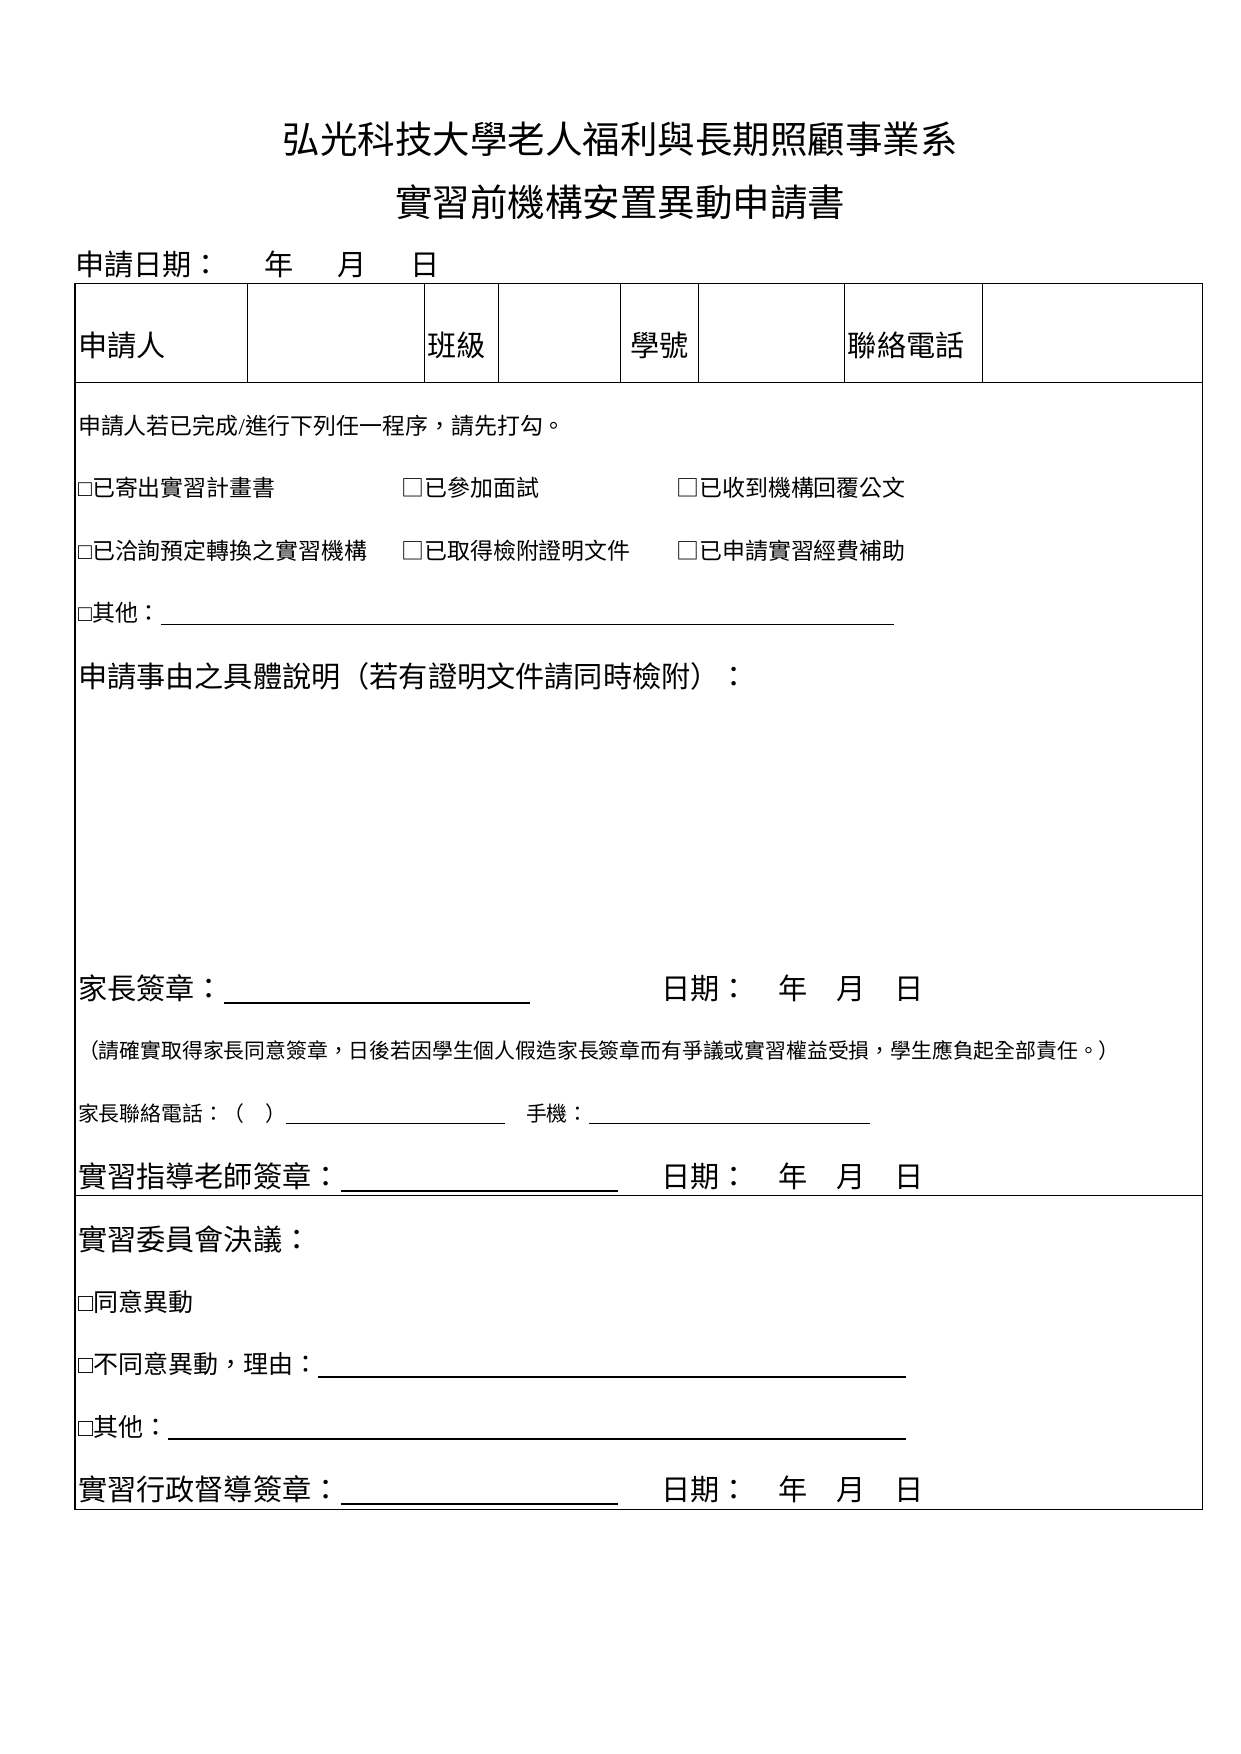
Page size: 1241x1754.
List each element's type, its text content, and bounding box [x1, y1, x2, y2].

table_header 學號 [621, 284, 698, 382]
text 申請日期： 年 月 日 [75, 221, 1165, 283]
text 實習前機構安置異動申請書 [75, 158, 1165, 221]
table_header [248, 284, 424, 382]
table_cell 實習委員會決議： □同意異動 □不同意異動，理由： □其他： 實習行政督導簽章： 日期： 年 月 日 [76, 1196, 1202, 1509]
table_header 班級 [425, 284, 498, 382]
table_header 聯絡電話 [845, 284, 982, 382]
table_header [499, 284, 620, 382]
table_header [699, 284, 844, 382]
table_header [983, 284, 1202, 382]
text 弘光科技大學老人福利與長期照顧事業系 [75, 96, 1165, 158]
table_header 申請人 [76, 284, 247, 382]
table_cell 申請人若已完成/進行下列任一程序，請先打勾。 □已寄出實習計畫書 □已參加面試 □已收到機構回覆公文 □已洽詢預定轉換之實習機構 □已取得檢附證明文件 □已申請實習經費補助 □其他： 申請事由之具體說明（若有證明文件請同時檢附）： 家長簽章： 日期： 年 月 日 （請確實取得家長同意簽章，日後若因學生個人假造家長簽章而有爭議或實習權益受損，學生應負起全部責任。） 家長聯絡電話：（ ） 手機： 實習指導老師簽章： 日期： 年 月 日 [76, 383, 1202, 1195]
